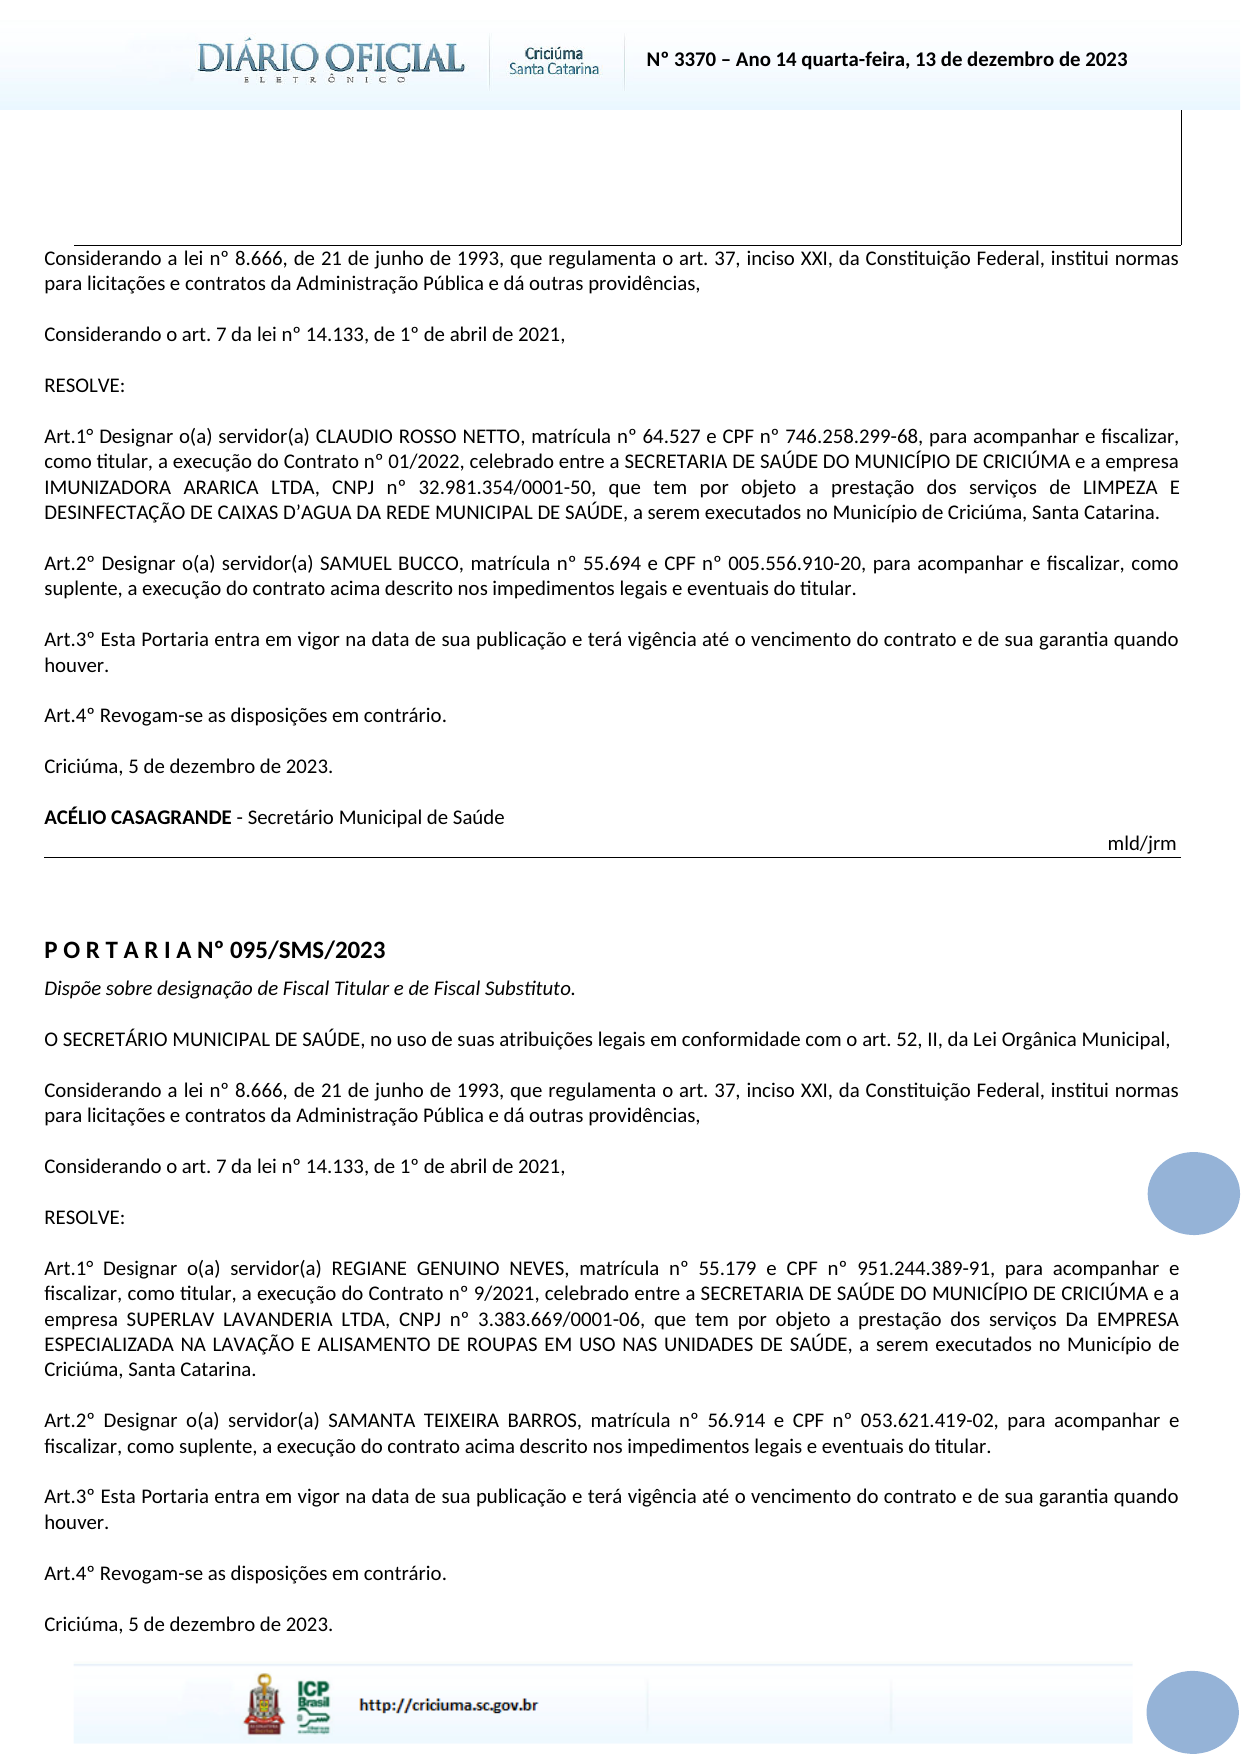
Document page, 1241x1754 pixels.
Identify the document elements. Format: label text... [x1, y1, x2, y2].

text Art.2º Designar o(a) servidor(a) SAMANTA TEIXEIRA BARROS, matrícula nº 56.914 e CPF nº 053.621.419-02, para acompanhar e fiscalizar, como suplente, a execução do contrato acima descrito nos impedimentos legais e eventuais do titular. [44, 1407, 1181, 1458]
text ACÉLIO CASAGRANDE - Secretário Municipal de Saúde [44, 804, 1181, 830]
text Art.1° Designar o(a) servidor(a) CLAUDIO ROSSO NETTO, matrícula nº 64.527 e CPF nº 746.258.299-68, para acompanhar e fiscalizar, como titular, a execução do Contrato nº 01/2022, celebrado entre a SECRETARIA DE SAÚDE DO MUNICÍPIO DE CRICIÚMA e a empresa IMUNIZADORA ARARICA LTDA, CNPJ nº 32.981.354/0001-50, que tem por objeto a prestação dos serviços de LIMPEZA E DESINFECTAÇÃO DE CAIXAS D’AGUA DA REDE MUNICIPAL DE SAÚDE, a serem executados no Município de Criciúma, Santa Catarina. [44, 423, 1181, 525]
text O SECRETÁRIO MUNICIPAL DE SAÚDE, no uso de suas atribuições legais em conformidade com o art. 52, II, da Lei Orgânica Municipal, [44, 1026, 1181, 1052]
text Art.4º Revogam-se as disposições em contrário. [44, 1560, 1181, 1585]
text P O R T A R I A Nº 095/SMS/2023 [44, 934, 1181, 965]
text Dispõe sobre designação de Fiscal Titular e de Fiscal Substituto. [44, 975, 1181, 1001]
text Art.4º Revogam-se as disposições em contrário. [44, 703, 1181, 728]
text Art.3º Esta Portaria entra em vigor na data de sua publicação e terá vigência até o vencimento do contrato e de sua garantia quando houver. [44, 1484, 1181, 1534]
text RESOLVE: [44, 372, 1181, 398]
text Considerando a lei nº 8.666, de 21 de junho de 1993, que regulamenta o art. 37, inciso XXI, da Constituição Federal, institui normas para licitações e contratos da Administração Pública e dá outras providências, [44, 245, 1181, 296]
text Art.2º Designar o(a) servidor(a) SAMUEL BUCCO, matrícula nº 55.694 e CPF nº 005.556.910-20, para acompanhar e fiscalizar, como suplente, a execução do contrato acima descrito nos impedimentos legais e eventuais do titular. [44, 550, 1181, 601]
text Art.1° Designar o(a) servidor(a) REGIANE GENUINO NEVES, matrícula nº 55.179 e CPF nº 951.244.389-91, para acompanhar e fiscalizar, como titular, a execução do Contrato nº 9/2021, celebrado entre a SECRETARIA DE SAÚDE DO MUNICÍPIO DE CRICIÚMA e a empresa SUPERLAV LAVANDERIA LTDA, CNPJ nº 3.383.669/0001-06, que tem por objeto a prestação dos serviços Da EMPRESA ESPECIALIZADA NA LAVAÇÃO E ALISAMENTO DE ROUPAS EM USO NAS UNIDADES DE SAÚDE, a serem executados no Município de Criciúma, Santa Catarina. [44, 1255, 1181, 1382]
text mld/jrm [44, 830, 1181, 857]
text Considerando a lei nº 8.666, de 21 de junho de 1993, que regulamenta o art. 37, inciso XXI, da Constituição Federal, institui normas para licitações e contratos da Administração Pública e dá outras providências, [44, 1077, 1181, 1128]
text Criciúma, 5 de dezembro de 2023. [44, 1611, 1181, 1636]
text Art.3º Esta Portaria entra em vigor na data de sua publicação e terá vigência até o vencimento do contrato e de sua garantia quando houver. [44, 626, 1181, 677]
text Considerando o art. 7 da lei nº 14.133, de 1º de abril de 2021, [44, 321, 1181, 347]
text Criciúma, 5 de dezembro de 2023. [44, 753, 1181, 779]
text Considerando o art. 7 da lei nº 14.133, de 1º de abril de 2021, [44, 1153, 1180, 1179]
text RESOLVE: [44, 1204, 1168, 1229]
